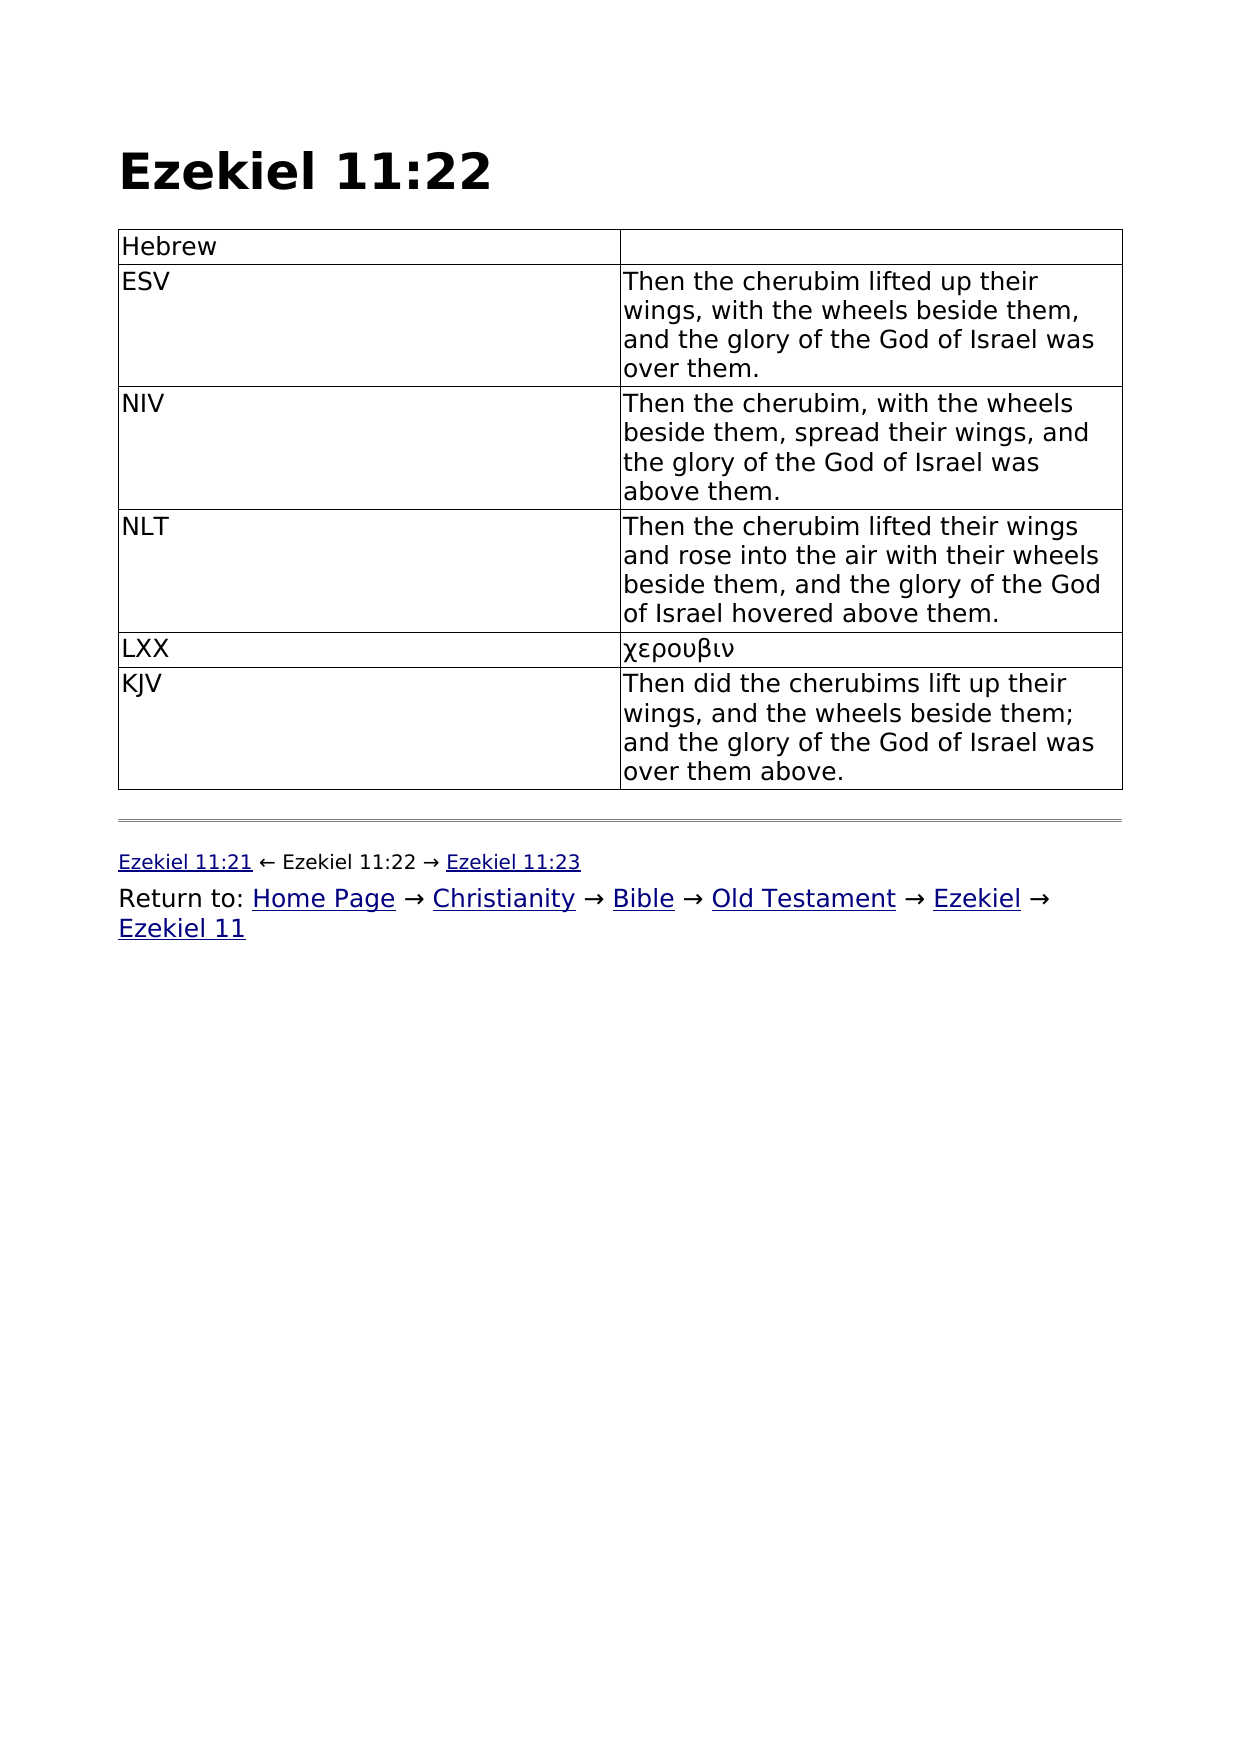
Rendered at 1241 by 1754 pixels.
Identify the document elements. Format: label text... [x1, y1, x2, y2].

subtitle Ezekiel 11:22 [118, 143, 1122, 201]
text Ezekiel 11:21 ← Ezekiel 11:22 → Ezekiel 11:23 [118, 851, 1122, 884]
text Return to: Home Page → Christianity → Bible → Old Testament → Ezekiel → Ezekiel 11 [118, 884, 1122, 943]
table_cell NIV [119, 387, 620, 509]
table_cell Then the cherubim lifted up their wings, with the wheels beside them, and the glory of the God of Israel was over them. [621, 265, 1122, 386]
table_cell Then did the cherubims lift up their wings, and the wheels beside them; and the glory of the God of Israel was over them above. [621, 668, 1122, 789]
table_cell KJV [119, 668, 620, 789]
table_cell Then the cherubim, with the wheels beside them, spread their wings, and the glory of the God of Israel was above them. [621, 387, 1122, 509]
table_cell LXX [119, 633, 620, 667]
table_header [621, 230, 1122, 264]
table_cell ESV [119, 265, 620, 386]
table_header Hebrew [119, 230, 620, 264]
table_cell NLT [119, 510, 620, 632]
table_cell Then the cherubim lifted their wings and rose into the air with their wheels beside them, and the glory of the God of Israel hovered above them. [621, 510, 1122, 632]
table_cell χερουβιν [621, 633, 1122, 667]
